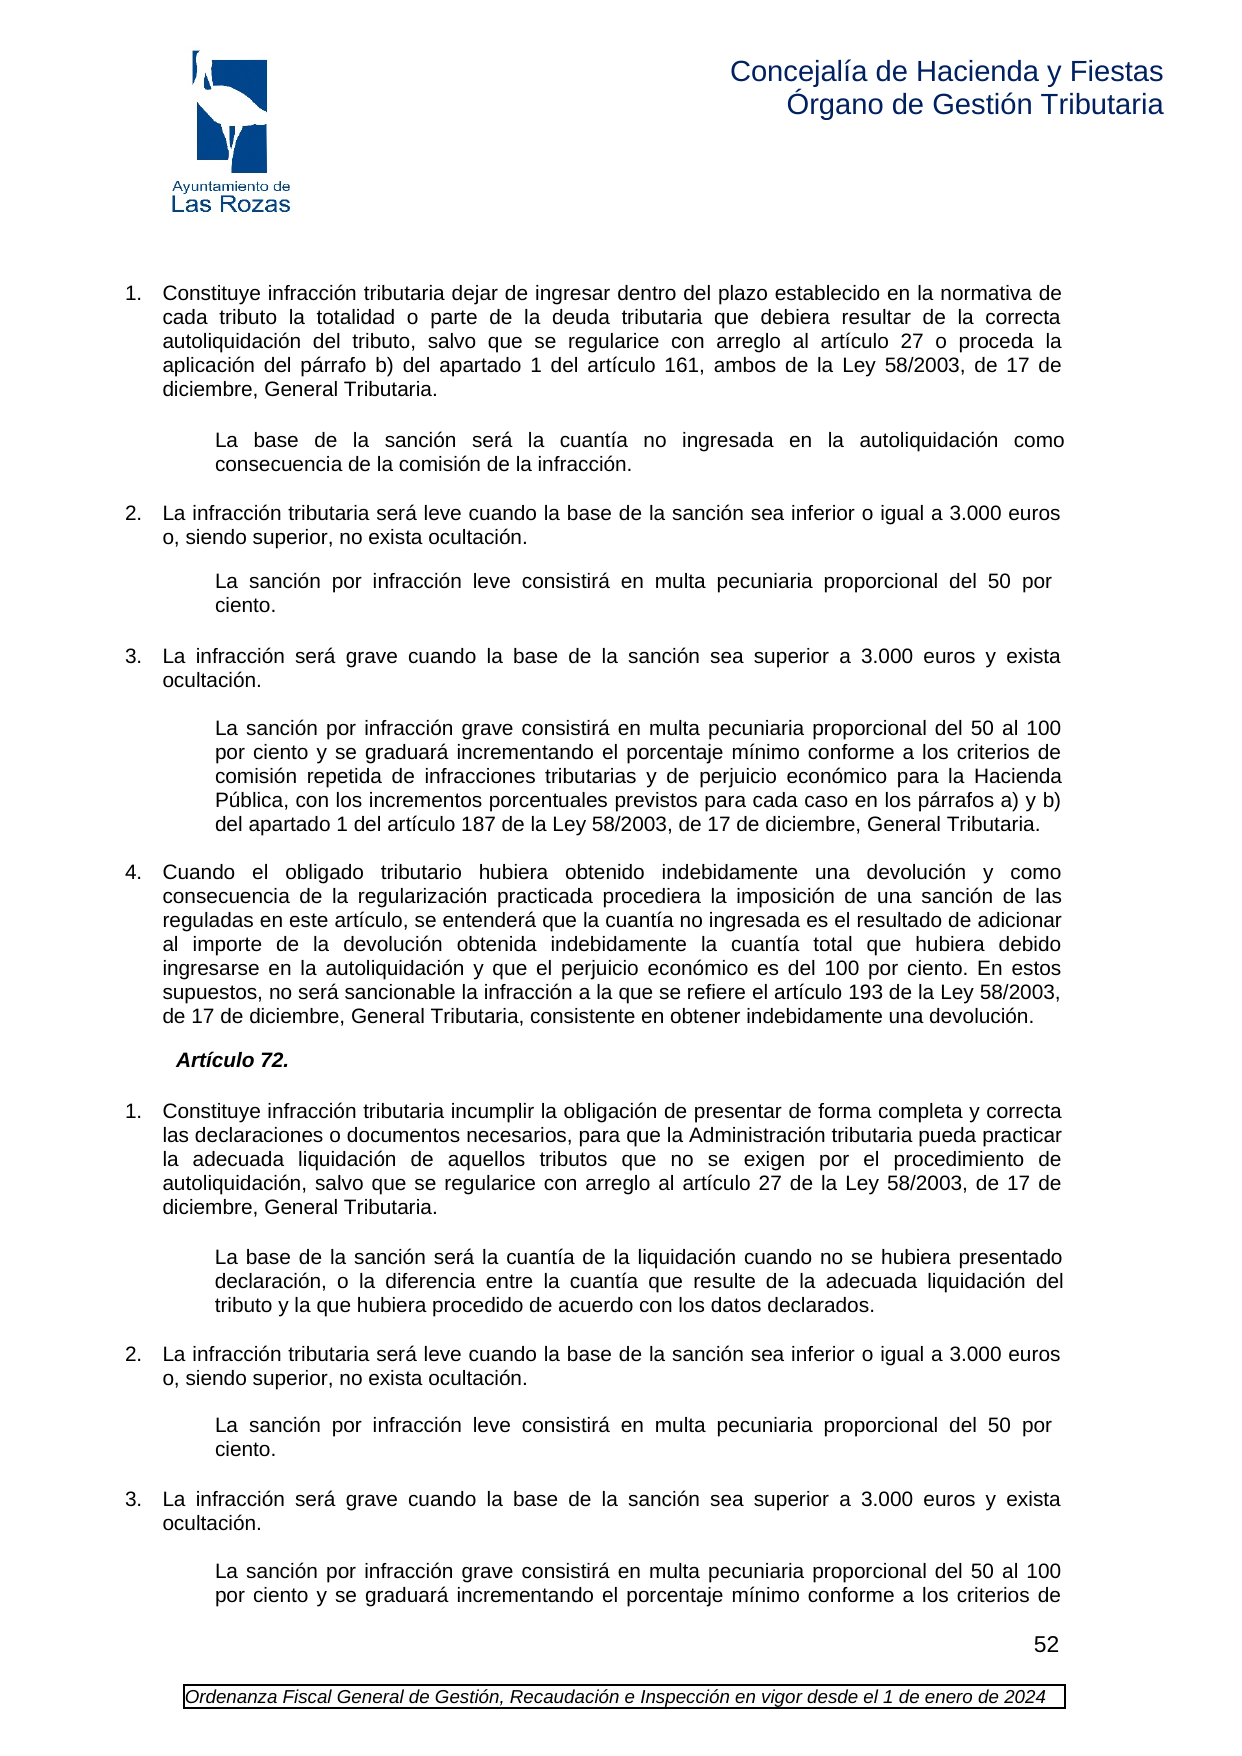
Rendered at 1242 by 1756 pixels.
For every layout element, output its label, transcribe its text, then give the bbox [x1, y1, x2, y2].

text La sanción por infracción leve consistirá en multa pecuniaria proporcional del 50 por ciento. [215, 569, 1054, 617]
text La sanción por infracción grave consistirá en multa pecuniaria proporcional del 50 al 100 por ciento y se graduará incrementando el porcentaje mínimo conforme a los criterios de [215, 1559, 1063, 1607]
text Artículo 72. [176, 1048, 296, 1072]
list La infracción tributaria será leve cuando la base de la sanción sea inferior o igual a 3.000 euros o, siendo superior, no exista ocultación. [125, 501, 1063, 549]
list Constituye infracción tributaria incumplir la obligación de presentar de forma completa y correcta las declaraciones o documentos necesarios, para que la Administración tributaria pueda practicar la adecuada liquidación de aquellos tributos que no se exigen por el procedimiento de autoliquidación, salvo que se regularice con arreglo al artículo 27 de la Ley 58/2003, de 17 de diciembre, General Tributaria. [125, 1099, 1063, 1219]
text La base de la sanción será la cuantía no ingresada en la autoliquidación como consecuencia de la comisión de la infracción. [215, 428, 1066, 476]
list Cuando el obligado tributario hubiera obtenido indebidamente una devolución y como consecuencia de la regularización practicada procediera la imposición de una sanción de las reguladas en este artículo, se entenderá que la cuantía no ingresada es el resultado de adicionar al importe de la devolución obtenida indebidamente la cuantía total que hubiera debido ingresarse en la autoliquidación y que el perjuicio económico es del 100 por ciento. En estos supuestos, no será sancionable la infracción a la que se refiere el artículo 193 de la Ley 58/2003, de 17 de diciembre, General Tributaria, consistente en obtener indebidamente una devolución. [125, 860, 1063, 1028]
text La sanción por infracción grave consistirá en multa pecuniaria proporcional del 50 al 100 por ciento y se graduará incrementando el porcentaje mínimo conforme a los criterios de comisión repetida de infracciones tributarias y de perjuicio económico para la Hacienda Pública, con los incrementos porcentuales previstos para cada caso en los párrafos a) y b) del apartado 1 del artículo 187 de la Ley 58/2003, de 17 de diciembre, General Tributaria. [215, 716, 1063, 836]
list La infracción será grave cuando la base de la sanción sea superior a 3.000 euros y exista ocultación. [125, 1487, 1063, 1535]
text La base de la sanción será la cuantía de la liquidación cuando no se hubiera presentado declaración, o la diferencia entre la cuantía que resulte de la adecuada liquidación del tributo y la que hubiera procedido de acuerdo con los datos declarados. [214, 1245, 1065, 1317]
list La infracción será grave cuando la base de la sanción sea superior a 3.000 euros y exista ocultación. [125, 644, 1063, 692]
text La sanción por infracción leve consistirá en multa pecuniaria proporcional del 50 por ciento. [215, 1413, 1054, 1461]
list Constituye infracción tributaria dejar de ingresar dentro del plazo establecido en la normativa de cada tributo la totalidad o parte de la deuda tributaria que debiera resultar de la correcta autoliquidación del tributo, salvo que se regularice con arreglo al artículo 27 o proceda la aplicación del párrafo b) del apartado 1 del artículo 161, ambos de la Ley 58/2003, de 17 de diciembre, General Tributaria. [125, 281, 1063, 401]
list La infracción tributaria será leve cuando la base de la sanción sea inferior o igual a 3.000 euros o, siendo superior, no exista ocultación. [125, 1342, 1063, 1390]
